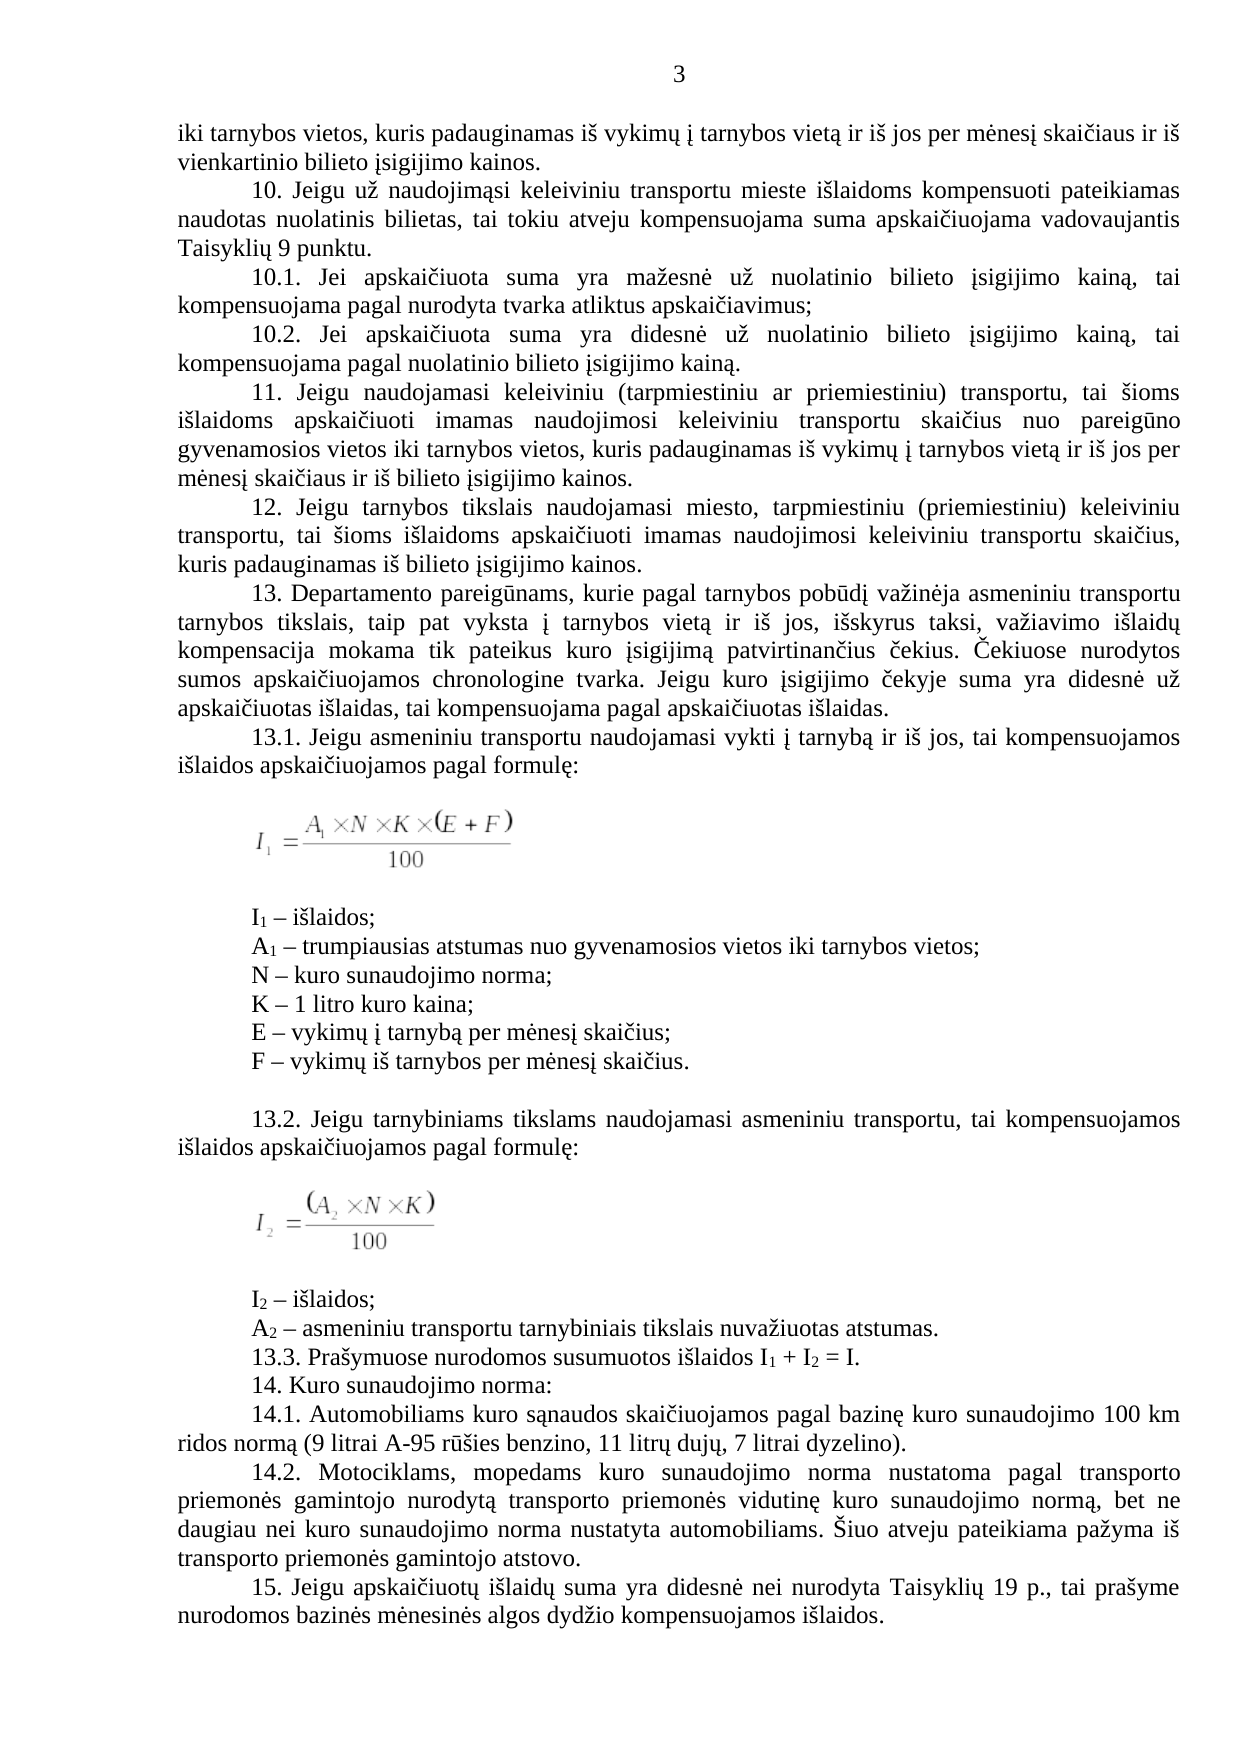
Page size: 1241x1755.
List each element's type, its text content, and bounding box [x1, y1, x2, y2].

text 15. Jeigu apskaičiuotų išlaidų suma yra didesnė nei nurodyta Taisyklių 19 p., tai prašyme nurodomos bazinės mėnesinės algos dydžio kompensuojamos išlaidos. [177, 1572, 1181, 1629]
text 13.1. Jeigu asmeniniu transportu naudojamasi vykti į tarnybą ir iš jos, tai kompensuojamos išlaidos apskaičiuojamos pagal formulę: [177, 722, 1181, 779]
text K – 1 litro kuro kaina; [177, 989, 1181, 1017]
text 14. Kuro sunaudojimo norma: [177, 1371, 1181, 1399]
text A2 – asmeniniu transportu tarnybiniais tikslais nuvažiuotas atstumas. [177, 1313, 1181, 1342]
text 14.2. Motociklams, mopedams kuro sunaudojimo norma nustatoma pagal transporto priemonės gamintojo nurodytą transporto priemonės vidutinę kuro sunaudojimo normą, bet ne daugiau nei kuro sunaudojimo norma nustatyta automobiliams. Šiuo atveju pateikiama pažyma iš transporto priemonės gamintojo atstovo. [177, 1457, 1181, 1572]
text N – kuro sunaudojimo norma; [177, 960, 1181, 989]
text 10.1. Jei apskaičiuota suma yra mažesnė už nuolatinio bilieto įsigijimo kainą, tai kompensuojama pagal nurodyta tvarka atliktus apskaičiavimus; [177, 262, 1181, 319]
text 13. Departamento pareigūnams, kurie pagal tarnybos pobūdį važinėja asmeniniu transportu tarnybos tikslais, taip pat vyksta į tarnybos vietą ir iš jos, išskyrus taksi, važiavimo išlaidų kompensacija mokama tik pateikus kuro įsigijimą patvirtinančius čekius. Čekiuose nurodytos sumos apskaičiuojamos chronologine tvarka. Jeigu kuro įsigijimo čekyje suma yra didesnė už apskaičiuotas išlaidas, tai kompensuojama pagal apskaičiuotas išlaidas. [177, 578, 1181, 722]
text 10. Jeigu už naudojimąsi keleiviniu transportu mieste išlaidoms kompensuoti pateikiamas naudotas nuolatinis bilietas, tai tokiu atveju kompensuojama suma apskaičiuojama vadovaujantis Taisyklių 9 punktu. [177, 176, 1181, 262]
text 10.2. Jei apskaičiuota suma yra didesnė už nuolatinio bilieto įsigijimo kainą, tai kompensuojama pagal nuolatinio bilieto įsigijimo kainą. [177, 319, 1181, 377]
text 13.3. Prašymuose nurodomos susumuotos išlaidos I1 + I2 = I. [177, 1342, 1181, 1371]
text iki tarnybos vietos, kuris padauginamas iš vykimų į tarnybos vietą ir iš jos per mėnesį skaičiaus ir iš vienkartinio bilieto įsigijimo kainos. [177, 118, 1181, 176]
text I2 – išlaidos; [177, 1284, 1181, 1313]
text E – vykimų į tarnybą per mėnesį skaičius; [177, 1017, 1181, 1046]
text I1 – išlaidos; [177, 902, 1181, 931]
text 14.1. Automobiliams kuro sąnaudos skaičiuojamos pagal bazinę kuro sunaudojimo 100 km ridos normą (9 litrai A-95 rūšies benzino, 11 litrų dujų, 7 litrai dyzelino). [177, 1399, 1181, 1457]
text 11. Jeigu naudojamasi keleiviniu (tarpmiestiniu ar priemiestiniu) transportu, tai šioms išlaidoms apskaičiuoti imamas naudojimosi keleiviniu transportu skaičius nuo pareigūno gyvenamosios vietos iki tarnybos vietos, kuris padauginamas iš vykimų į tarnybos vietą ir iš jos per mėnesį skaičiaus ir iš bilieto įsigijimo kainos. [177, 377, 1181, 492]
text 12. Jeigu tarnybos tikslais naudojamasi miesto, tarpmiestiniu (priemiestiniu) keleiviniu transportu, tai šioms išlaidoms apskaičiuoti imamas naudojimosi keleiviniu transportu skaičius, kuris padauginamas iš bilieto įsigijimo kainos. [177, 492, 1181, 578]
text F – vykimų iš tarnybos per mėnesį skaičius. [177, 1046, 1181, 1075]
text A1 – trumpiausias atstumas nuo gyvenamosios vietos iki tarnybos vietos; [177, 931, 1181, 960]
text 13.2. Jeigu tarnybiniams tikslams naudojamasi asmeniniu transportu, tai kompensuojamos išlaidos apskaičiuojamos pagal formulę: [177, 1104, 1181, 1161]
